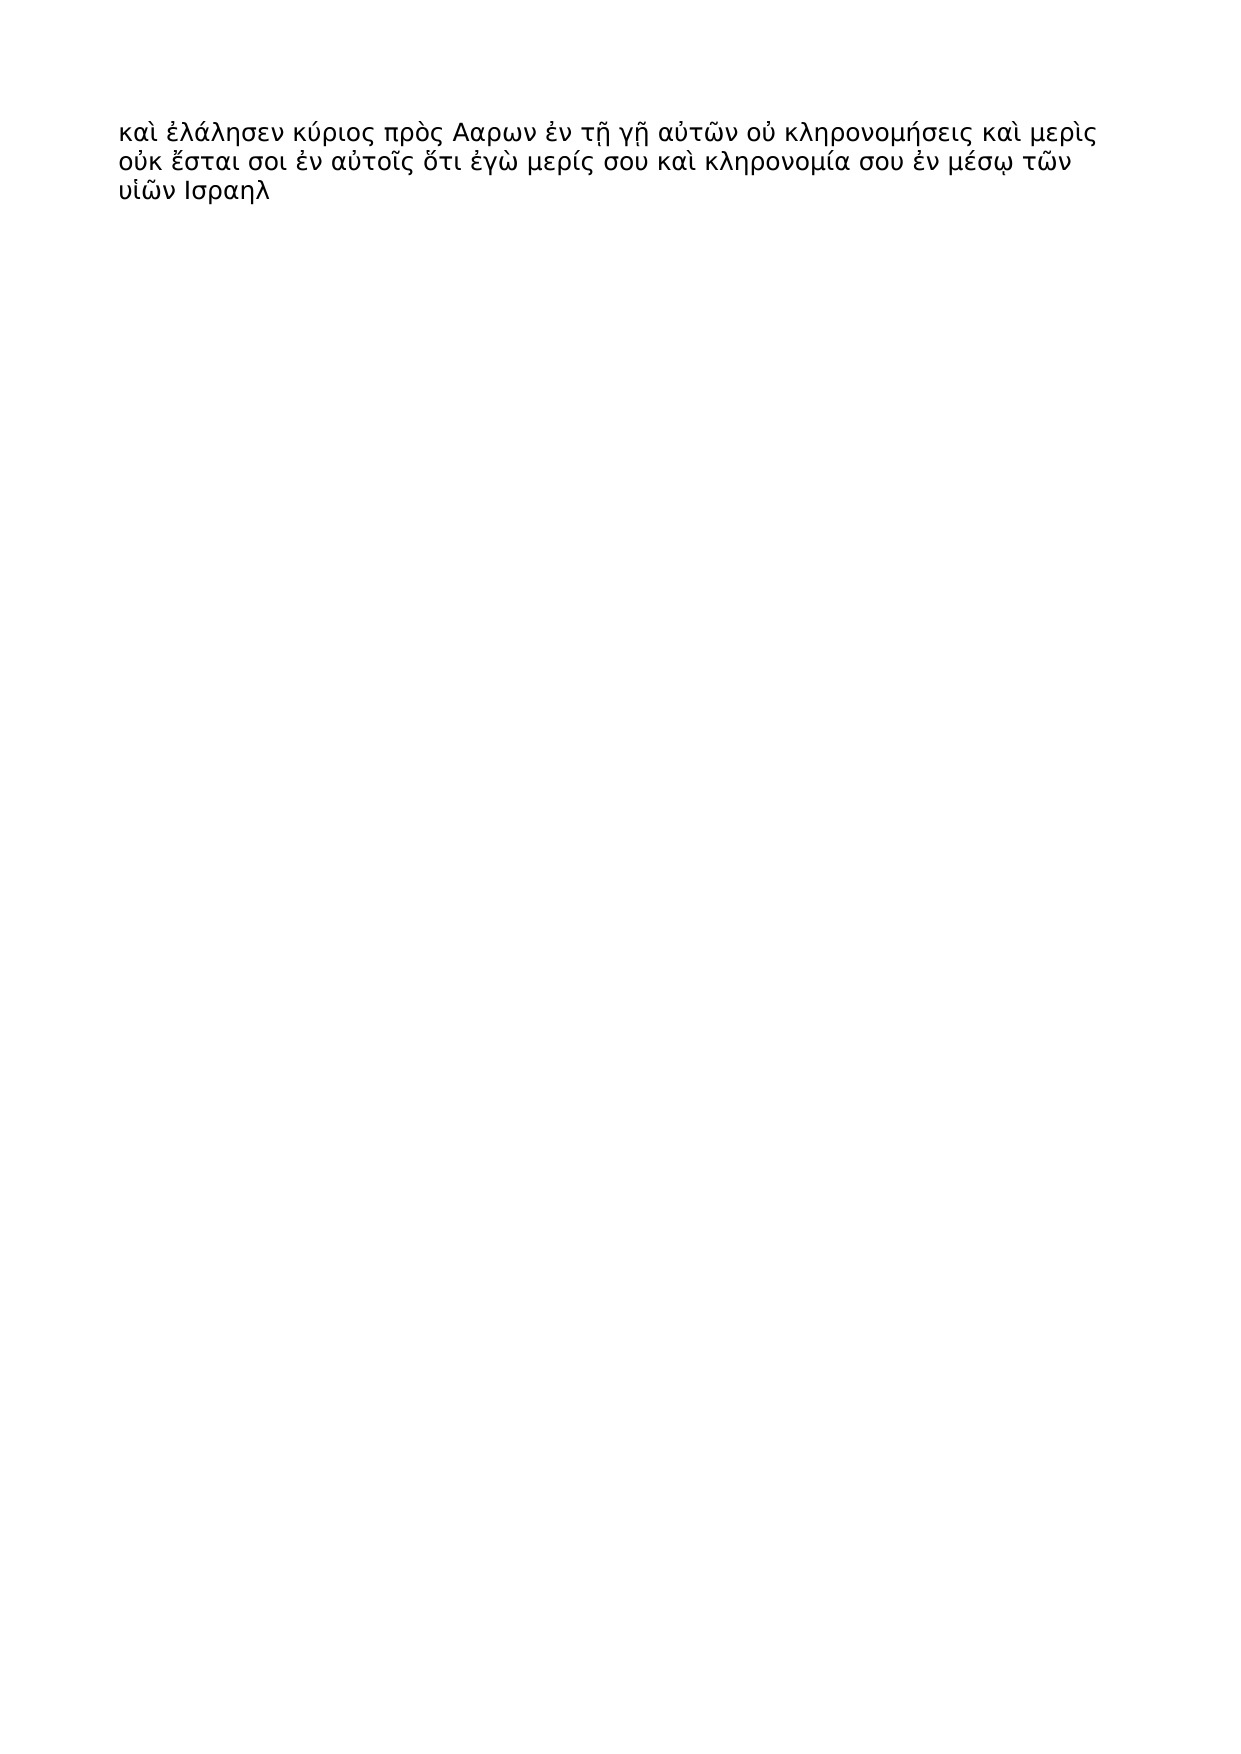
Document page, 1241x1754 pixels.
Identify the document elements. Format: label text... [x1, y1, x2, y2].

text καὶ ἐλάλησεν κύριος πρὸς Ααρων ἐν τῇ γῇ αὐτῶν οὐ κληρονομήσεις καὶ μερὶς οὐκ ἔσται σοι ἐν αὐτοῖς ὅτι ἐγὼ μερίς σου καὶ κληρονομία σου ἐν μέσῳ τῶν υἱῶν Ισραηλ [118, 118, 1122, 206]
